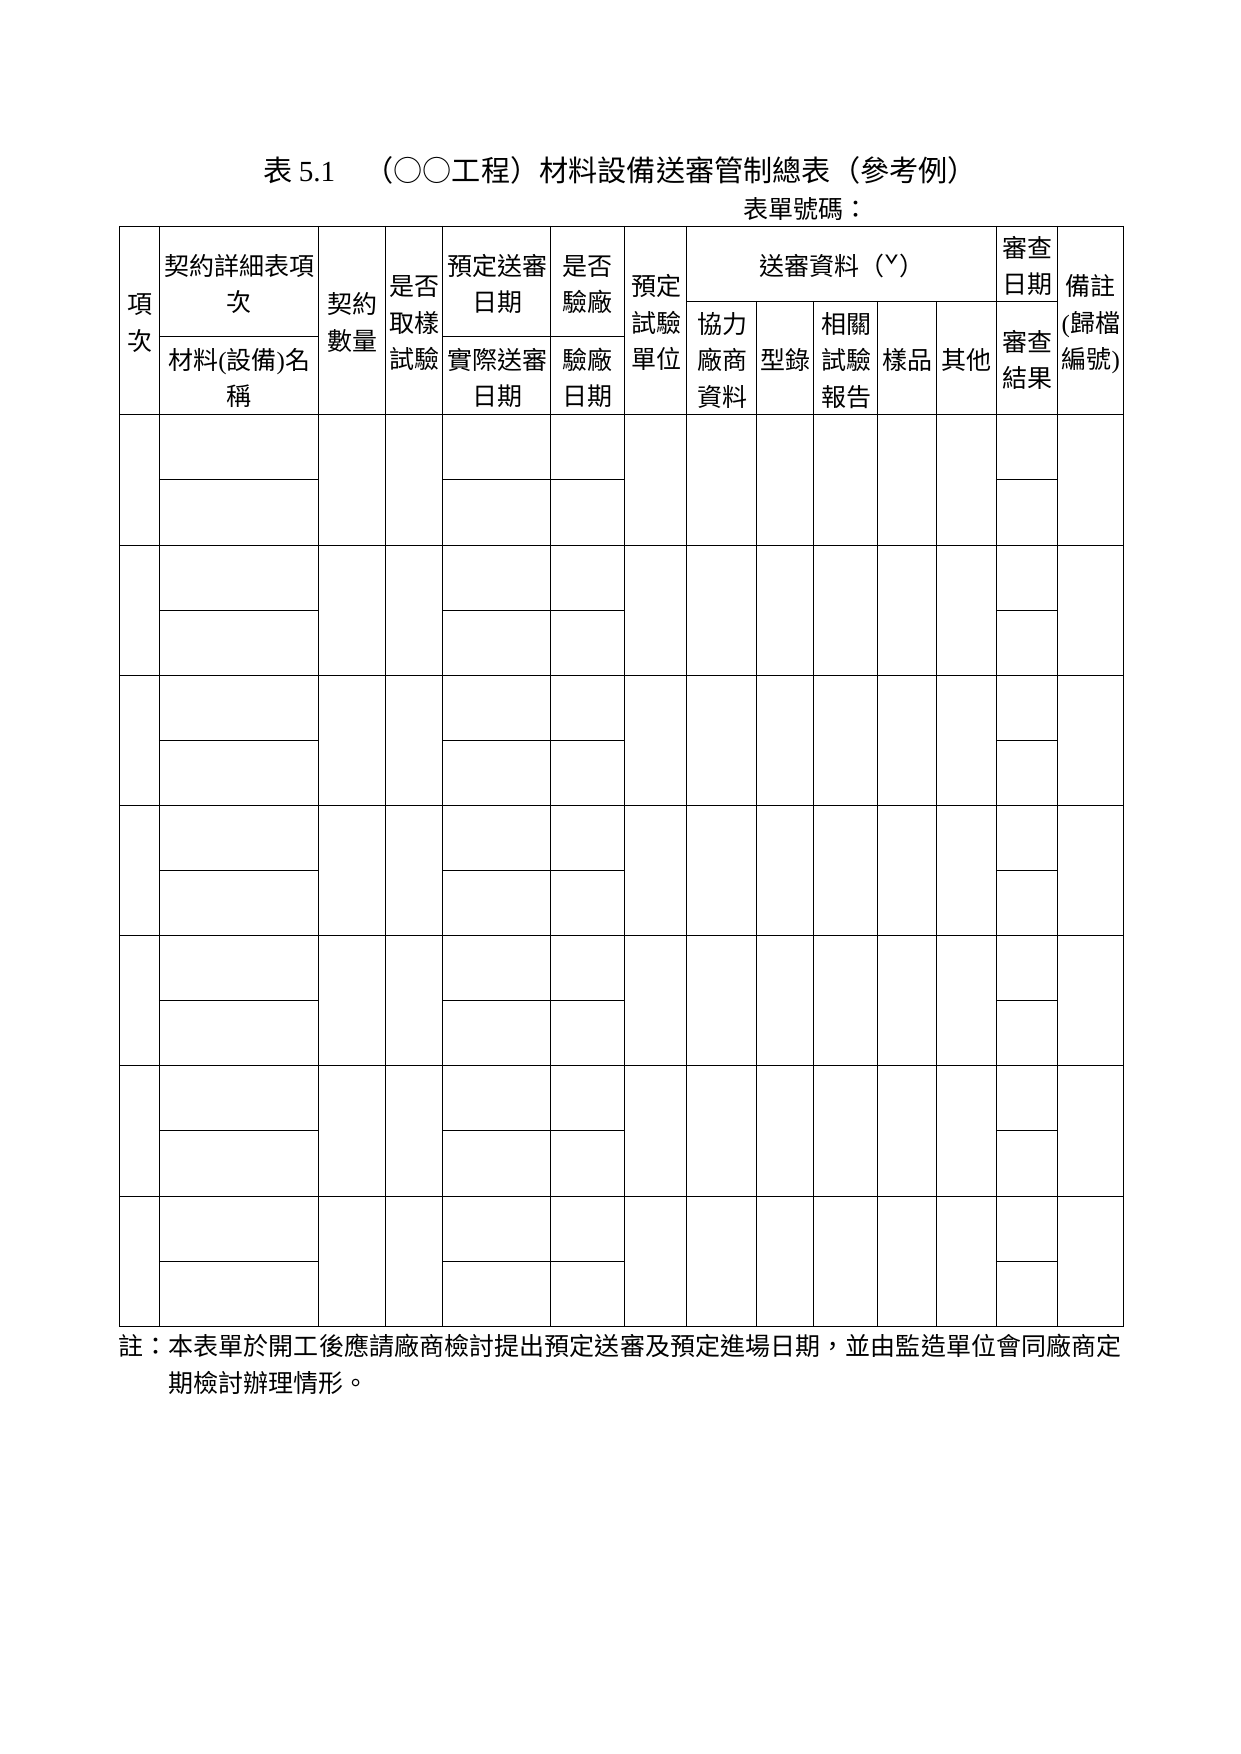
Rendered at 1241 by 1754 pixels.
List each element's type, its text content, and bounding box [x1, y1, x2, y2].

table_cell [319, 1066, 385, 1196]
table_cell [120, 806, 159, 935]
table_cell [386, 676, 442, 805]
table_cell [160, 676, 318, 740]
table_cell [443, 611, 550, 675]
table_cell [997, 611, 1057, 675]
table_cell [937, 1197, 996, 1326]
table_cell [319, 806, 385, 935]
table_header 項次 [120, 227, 159, 414]
table_cell [878, 936, 936, 1065]
table_cell [997, 1001, 1057, 1065]
table_cell 實際送審日期 [443, 337, 550, 414]
table_cell 協力廠商資料 [687, 302, 756, 414]
table_cell [625, 546, 686, 675]
table_cell [160, 936, 318, 1000]
table_cell [160, 806, 318, 870]
table_cell [120, 546, 159, 675]
table_cell 相關試驗報告 [814, 302, 877, 414]
table_cell [1058, 1197, 1123, 1326]
table_cell [997, 1131, 1057, 1196]
table_cell [386, 1066, 442, 1196]
table_cell [997, 1066, 1057, 1130]
table_header 預定送審日期 [443, 227, 550, 336]
table_cell [757, 1066, 813, 1196]
table_cell [120, 1066, 159, 1196]
table_cell [443, 546, 550, 609]
table_cell [878, 546, 936, 675]
table_cell [160, 611, 318, 675]
table_cell [1058, 936, 1123, 1065]
table_cell [814, 806, 877, 935]
table_cell [625, 936, 686, 1065]
table_cell [160, 1001, 318, 1065]
table_cell [443, 936, 550, 1000]
table_cell [551, 480, 624, 544]
table_cell [443, 676, 550, 740]
table_cell [160, 415, 318, 479]
table_cell 型錄 [757, 302, 813, 414]
table_cell [120, 936, 159, 1065]
table_cell [937, 1066, 996, 1196]
table_cell [814, 936, 877, 1065]
table_header 預定試驗單位 [625, 227, 686, 414]
table_cell [1058, 676, 1123, 805]
table_cell [319, 676, 385, 805]
table_cell [997, 1197, 1057, 1261]
table_cell [814, 415, 877, 544]
table_cell [878, 806, 936, 935]
table_cell [319, 415, 385, 544]
table_cell [937, 936, 996, 1065]
table_cell 審查結果 [997, 302, 1057, 414]
table_cell [443, 741, 550, 805]
table_cell [687, 676, 756, 805]
table_cell [443, 415, 550, 479]
table_cell [997, 936, 1057, 1000]
text 註：本表單於開工後應請廠商檢討提出預定送審及預定進場日期，並由監造單位會同廠商定期檢討辦理情形。 [118, 1327, 1122, 1399]
table_cell [997, 871, 1057, 935]
table_cell [814, 676, 877, 805]
table_cell [160, 871, 318, 935]
table_cell [997, 806, 1057, 870]
table_cell [687, 806, 756, 935]
table_cell [997, 415, 1057, 479]
table_cell [757, 415, 813, 544]
table_header 送審資料（ˇ） [687, 227, 996, 301]
table_cell [551, 936, 624, 1000]
table_cell [757, 936, 813, 1065]
table_cell [443, 480, 550, 544]
table_cell [937, 806, 996, 935]
table_cell [160, 546, 318, 609]
table_cell [551, 415, 624, 479]
table_cell [757, 1197, 813, 1326]
table_cell [443, 1262, 550, 1326]
table_header 是否驗廠 [551, 227, 624, 336]
table_cell [551, 1262, 624, 1326]
table_cell [551, 1001, 624, 1065]
table_cell [997, 1262, 1057, 1326]
table_header 契約詳細表項次 [160, 227, 318, 336]
table_cell [551, 741, 624, 805]
table_cell [443, 1001, 550, 1065]
table_cell [757, 546, 813, 675]
table_cell [687, 546, 756, 675]
table_cell [625, 415, 686, 544]
table_cell [625, 1066, 686, 1196]
table_cell [551, 806, 624, 870]
table_cell [551, 676, 624, 740]
table_cell [757, 676, 813, 805]
table_cell [687, 1197, 756, 1326]
table_cell 驗廠日期 [551, 337, 624, 414]
table_cell [319, 546, 385, 675]
table_cell [160, 1262, 318, 1326]
table_cell [997, 480, 1057, 544]
table_cell [937, 676, 996, 805]
table_cell [814, 546, 877, 675]
table_cell [443, 1131, 550, 1196]
table_cell [551, 1066, 624, 1130]
table_cell [1058, 546, 1123, 675]
table_cell [997, 741, 1057, 805]
table_cell [160, 1197, 318, 1261]
table_cell [386, 936, 442, 1065]
table_cell [120, 415, 159, 544]
table_header 契約數量 [319, 227, 385, 414]
table_cell [386, 806, 442, 935]
table_cell [1058, 415, 1123, 544]
table_cell [319, 936, 385, 1065]
table_cell [997, 676, 1057, 740]
table_cell [687, 415, 756, 544]
table_cell [120, 1197, 159, 1326]
table_cell [160, 480, 318, 544]
table_header 是否取樣試驗 [386, 227, 442, 414]
table_cell [625, 1197, 686, 1326]
table_cell 其他 [937, 302, 996, 414]
table_cell [878, 1066, 936, 1196]
table_header 備註 (歸檔編號) [1058, 227, 1123, 414]
table_cell [551, 611, 624, 675]
table_cell [625, 676, 686, 805]
table_cell [443, 871, 550, 935]
text 表單號碼： [743, 189, 1122, 226]
table_cell [814, 1066, 877, 1196]
table_cell [160, 1066, 318, 1130]
table_cell [443, 1066, 550, 1130]
table_cell [551, 871, 624, 935]
table_cell [443, 1197, 550, 1261]
table_cell [625, 806, 686, 935]
table_cell [551, 1197, 624, 1261]
table_cell [937, 546, 996, 675]
table_cell [757, 806, 813, 935]
table_cell [687, 1066, 756, 1196]
table_cell [814, 1197, 877, 1326]
table_cell [386, 546, 442, 675]
table_cell [1058, 1066, 1123, 1196]
table_cell 材料(設備)名稱 [160, 337, 318, 414]
table_cell 樣品 [878, 302, 936, 414]
table_cell [878, 1197, 936, 1326]
table_cell [386, 415, 442, 544]
table_cell [878, 415, 936, 544]
text 表5.1 （○○工程）材料設備送審管制總表（參考例） [118, 127, 1122, 189]
table_cell [386, 1197, 442, 1326]
table_cell [878, 676, 936, 805]
table_cell [551, 546, 624, 609]
table_cell [997, 546, 1057, 609]
table_cell [443, 806, 550, 870]
table_cell [937, 415, 996, 544]
table_cell [120, 676, 159, 805]
table_cell [319, 1197, 385, 1326]
table_cell [687, 936, 756, 1065]
table_header 審查日期 [997, 227, 1057, 301]
table_cell [160, 1131, 318, 1196]
table_cell [551, 1131, 624, 1196]
table_cell [1058, 806, 1123, 935]
table_cell [160, 741, 318, 805]
